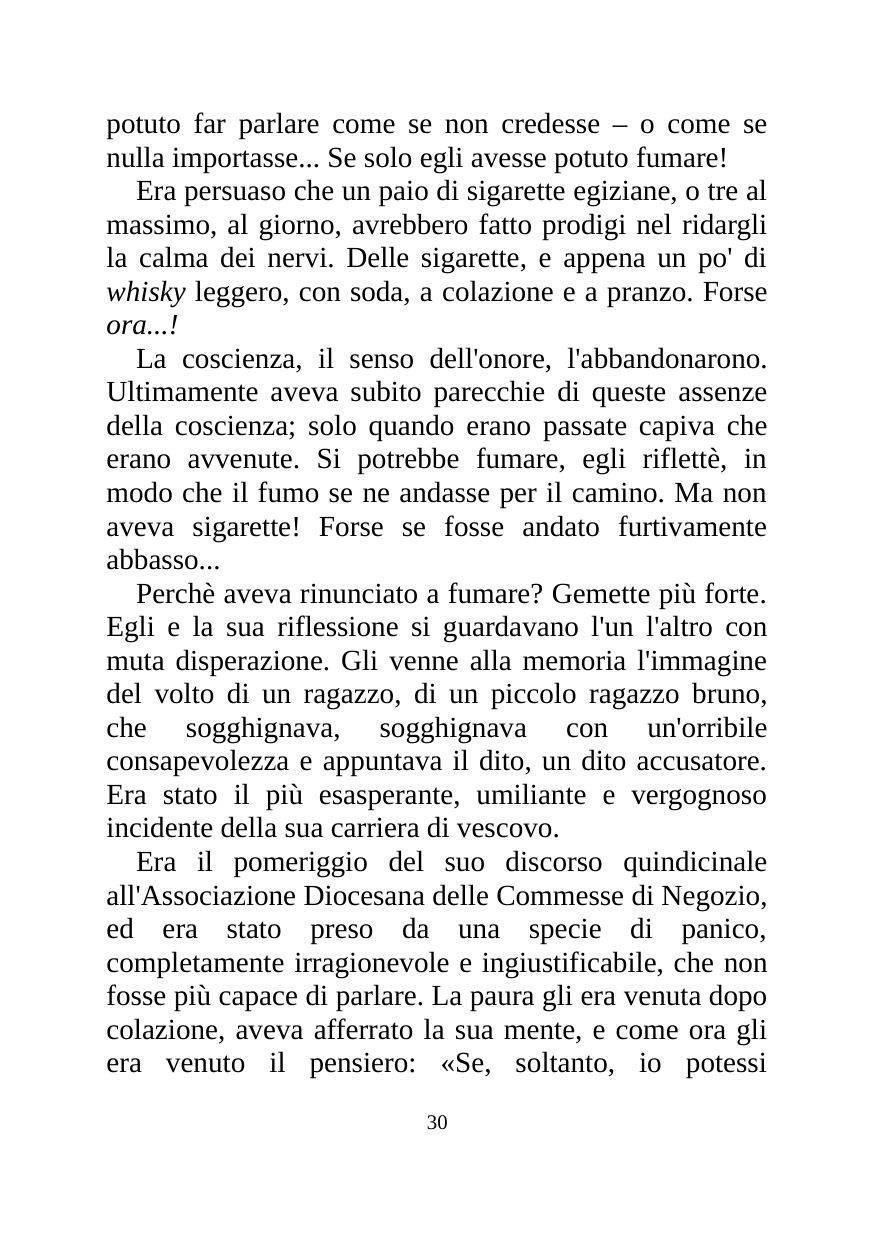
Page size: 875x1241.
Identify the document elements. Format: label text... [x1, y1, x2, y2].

text potuto far parlare come se non credesse – o come se nulla importasse... Se solo egli avesse potuto fumare! [106, 106, 768, 173]
text La coscienza, il senso dell'onore, l'abbandonarono. Ultimamente aveva subito parecchie di queste assenze della coscienza; solo quando erano passate capiva che erano avvenute. Si potrebbe fumare, egli riflettè, in modo che il fumo se ne andasse per il camino. Ma non aveva sigarette! Forse se fosse andato furtivamente abbasso... [106, 341, 768, 576]
text Era il pomeriggio del suo discorso quindicinale all'Associazione Diocesana delle Commesse di Negozio, ed era stato preso da una specie di panico, completamente irragionevole e ingiustificabile, che non fosse più capace di parlare. La paura gli era venuta dopo colazione, aveva afferrato la sua mente, e come ora gli era venuto il pensiero: «Se, soltanto, io potessi [106, 844, 768, 1079]
text Perchè aveva rinunciato a fumare? Gemette più forte. Egli e la sua riflessione si guardavano l'un l'altro con muta disperazione. Gli venne alla memoria l'immagine del volto di un ragazzo, di un piccolo ragazzo bruno, che sogghignava, sogghignava con un'orribile consapevolezza e appuntava il dito, un dito accusatore. Era stato il più esasperante, umiliante e vergognoso incidente della sua carriera di vescovo. [106, 576, 768, 844]
text Era persuaso che un paio di sigarette egiziane, o tre al massimo, al giorno, avrebbero fatto prodigi nel ridargli la calma dei nervi. Delle sigarette, e appena un po' di whisky leggero, con soda, a colazione e a pranzo. Forse ora...! [106, 173, 768, 341]
